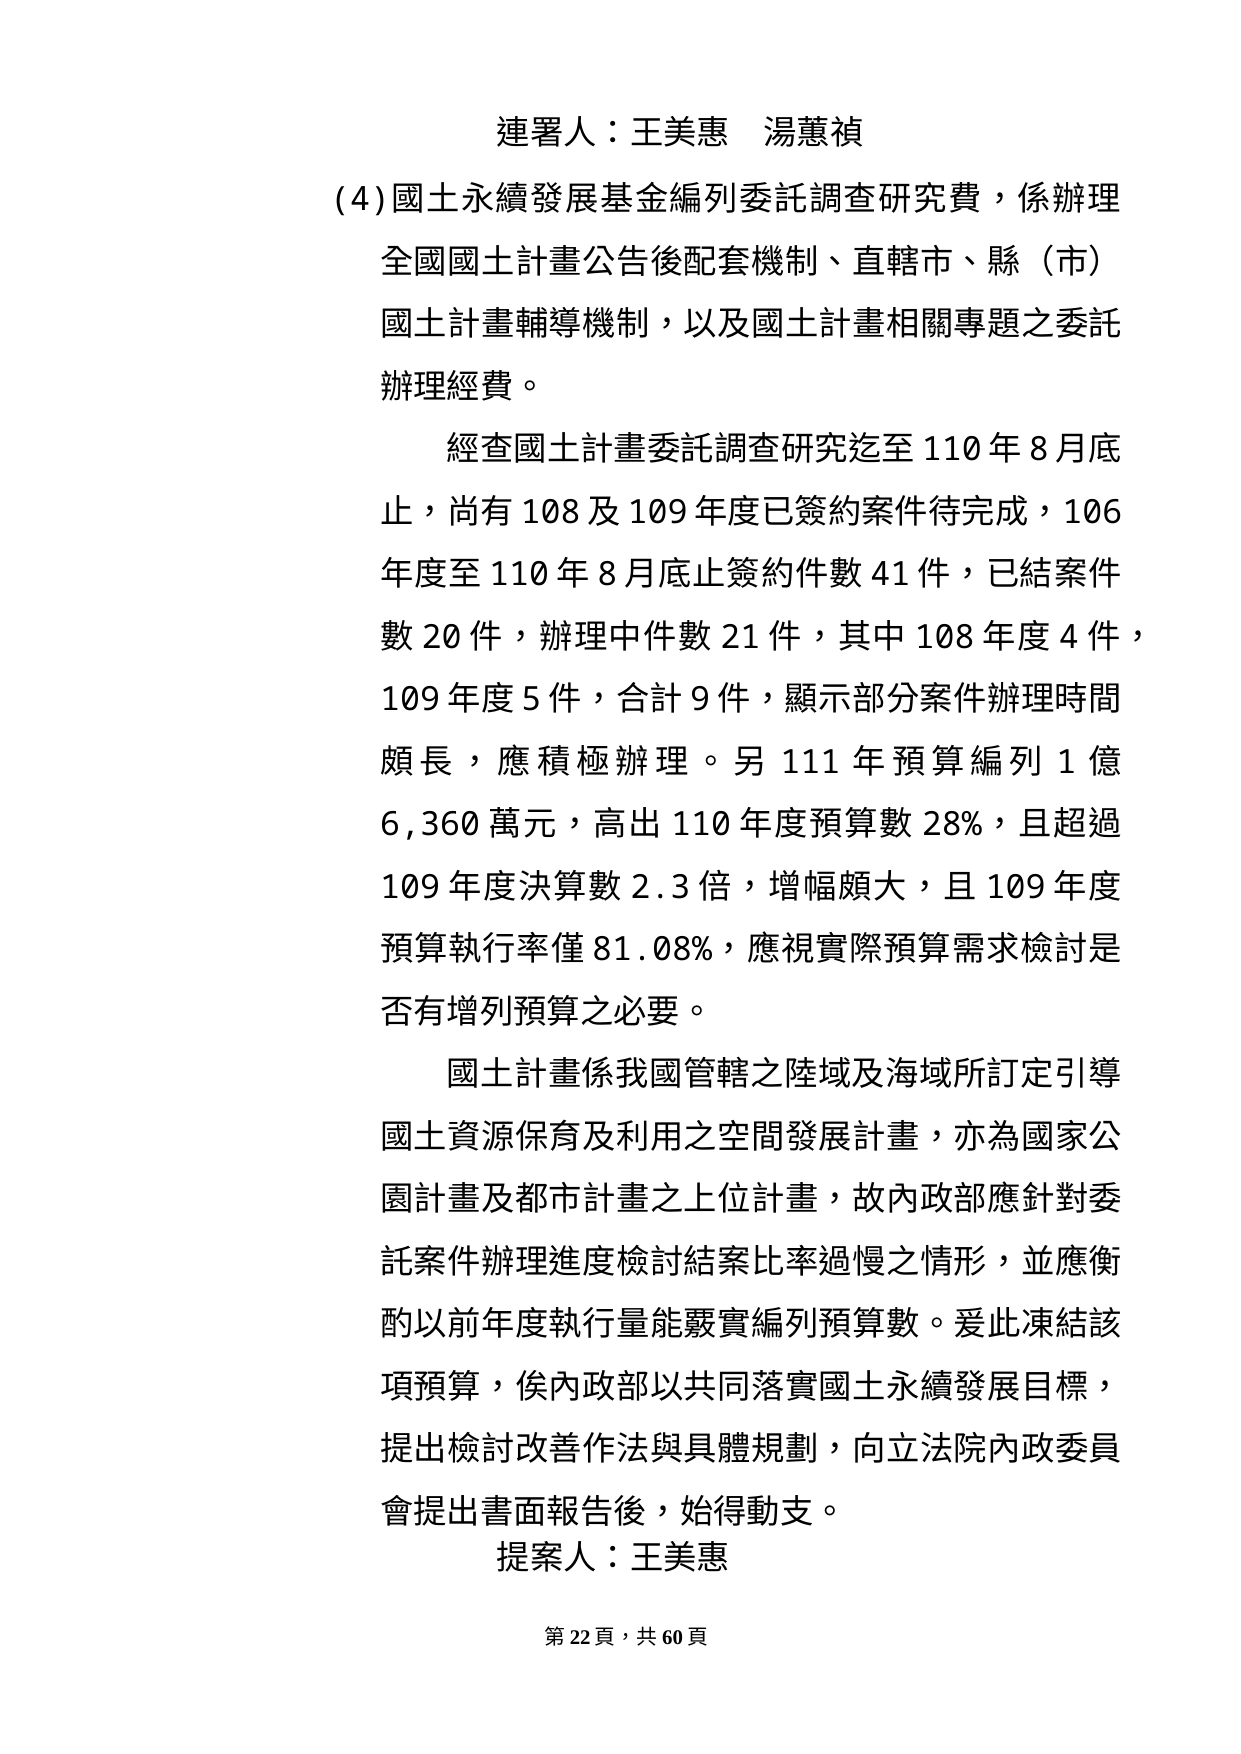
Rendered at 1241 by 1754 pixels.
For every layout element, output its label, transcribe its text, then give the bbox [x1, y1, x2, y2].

text 連署人：王美惠 湯蕙禎 [130, 104, 1123, 154]
text (4)國土永續發展基金編列委託調查研究費，係辦理全國國土計畫公告後配套機制、直轄市、縣（市）國土計畫輔導機制，以及國土計畫相關專題之委託辦理經費。 [330, 154, 1122, 404]
text 國土計畫係我國管轄之陸域及海域所訂定引導國土資源保育及利用之空間發展計畫，亦為國家公園計畫及都市計畫之上位計畫，故內政部應針對委託案件辦理進度檢討結案比率過慢之情形，並應衡酌以前年度執行量能覈實編列預算數。爰此凍結該項預算，俟內政部以共同落實國土永續發展目標，提出檢討改善作法與具體規劃，向立法院內政委員會提出書面報告後，始得動支。 [380, 1029, 1122, 1529]
text 提案人：王美惠 [130, 1529, 1123, 1579]
text 經查國土計畫委託調查研究迄至110年8月底止，尚有108及109年度已簽約案件待完成，106年度至110年8月底止簽約件數41件，已結案件數20件，辦理中件數21件，其中108年度4件，109年度5件，合計9件，顯示部分案件辦理時間頗長，應積極辦理。另111年預算編列1億6,360萬元，高出110年度預算數28%，且超過109年度決算數2.3倍，增幅頗大，且109年度預算執行率僅81.08%，應視實際預算需求檢討是否有增列預算之必要。 [380, 404, 1122, 1029]
